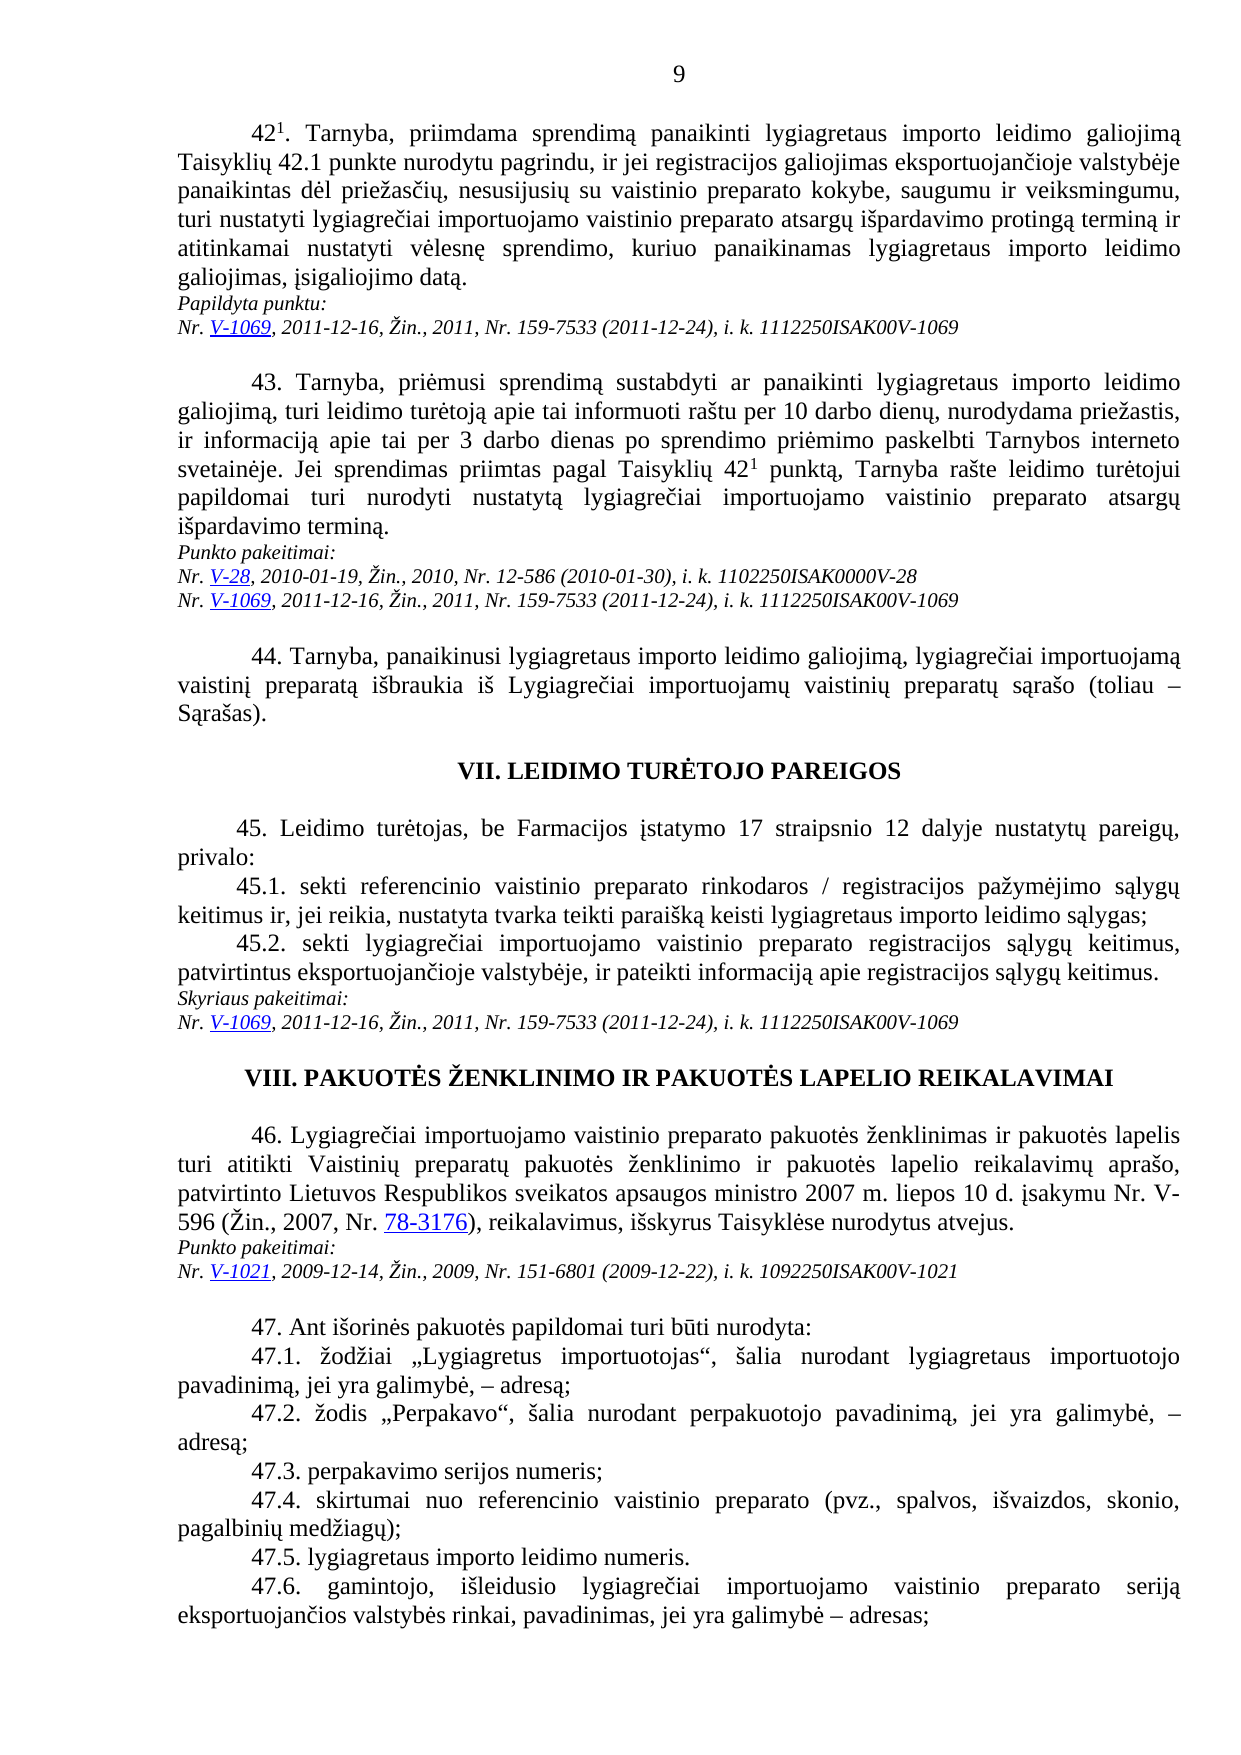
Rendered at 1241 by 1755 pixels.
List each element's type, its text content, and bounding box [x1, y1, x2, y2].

text Nr. V-1021, 2009-12-14, Žin., 2009, Nr. 151-6801 (2009-12-22), i. k. 1092250ISAK00V-1021 [177, 1259, 1181, 1283]
text 421. Tarnyba, priimdama sprendimą panaikinti lygiagretaus importo leidimo galiojimą Taisyklių 42.1 punkte nurodytu pagrindu, ir jei registracijos galiojimas eksportuojančioje valstybėje panaikintas dėl priežasčių, nesusijusių su vaistinio preparato kokybe, saugumu ir veiksmingumu, turi nustatyti lygiagrečiai importuojamo vaistinio preparato atsargų išpardavimo protingą terminą ir atitinkamai nustatyti vėlesnę sprendimo, kuriuo panaikinamas lygiagretaus importo leidimo galiojimas, įsigaliojimo datą. [177, 118, 1181, 291]
text 47. Ant išorinės pakuotės papildomai turi būti nurodyta: [177, 1312, 1181, 1341]
text 45.2. sekti lygiagrečiai importuojamo vaistinio preparato registracijos sąlygų keitimus, patvirtintus eksportuojančioje valstybėje, ir pateikti informaciją apie registracijos sąlygų keitimus. [177, 928, 1181, 986]
text 47.2. žodis „Perpakavo“, šalia nurodant perpakuotojo pavadinimą, jei yra galimybė, – adresą; [177, 1398, 1181, 1456]
text 45. Leidimo turėtojas, be Farmacijos įstatymo 17 straipsnio 12 dalyje nustatytų pareigų, privalo: [177, 813, 1181, 871]
text 45.1. sekti referencinio vaistinio preparato rinkodaros / registracijos pažymėjimo sąlygų keitimus ir, jei reikia, nustatyta tvarka teikti paraišką keisti lygiagretaus importo leidimo sąlygas; [177, 871, 1181, 928]
text 43. Tarnyba, priėmusi sprendimą sustabdyti ar panaikinti lygiagretaus importo leidimo galiojimą, turi leidimo turėtoją apie tai informuoti raštu per 10 darbo dienų, nurodydama priežastis, ir informaciją apie tai per 3 darbo dienas po sprendimo priėmimo paskelbti Tarnybos interneto svetainėje. Jei sprendimas priimtas pagal Taisyklių 421 punktą, Tarnyba rašte leidimo turėtojui papildomai turi nurodyti nustatytą lygiagrečiai importuojamo vaistinio preparato atsargų išpardavimo terminą. [177, 367, 1181, 540]
text Punkto pakeitimai: [177, 1235, 1181, 1259]
text Papildyta punktu: [177, 291, 1181, 315]
text VII. LEIDIMO TURĖTOJO PAREIGOS [177, 756, 1181, 785]
text Nr. V-1069, 2011-12-16, Žin., 2011, Nr. 159-7533 (2011-12-24), i. k. 1112250ISAK00V-1069 [177, 1010, 1181, 1034]
text Nr. V-28, 2010-01-19, Žin., 2010, Nr. 12-586 (2010-01-30), i. k. 1102250ISAK0000V-28 [177, 564, 1181, 588]
text 47.5. lygiagretaus importo leidimo numeris. [177, 1542, 1181, 1571]
text 47.6. gamintojo, išleidusio lygiagrečiai importuojamo vaistinio preparato seriją eksportuojančios valstybės rinkai, pavadinimas, jei yra galimybė – adresas; [177, 1571, 1181, 1628]
text 46. Lygiagrečiai importuojamo vaistinio preparato pakuotės ženklinimas ir pakuotės lapelis turi atitikti Vaistinių preparatų pakuotės ženklinimo ir pakuotės lapelio reikalavimų aprašo, patvirtinto Lietuvos Respublikos sveikatos apsaugos ministro 2007 m. liepos 10 d. įsakymu Nr. V-596 (Žin., 2007, Nr. 78-3176), reikalavimus, išskyrus Taisyklėse nurodytus atvejus. [177, 1120, 1181, 1235]
text VIII. PAKUOTĖS ŽENKLINIMO IR PAKUOTĖS LAPELIO REIKALAVIMAI [177, 1063, 1181, 1092]
text 47.4. skirtumai nuo referencinio vaistinio preparato (pvz., spalvos, išvaizdos, skonio, pagalbinių medžiagų); [177, 1485, 1181, 1542]
text Skyriaus pakeitimai: [177, 986, 1181, 1010]
text Nr. V-1069, 2011-12-16, Žin., 2011, Nr. 159-7533 (2011-12-24), i. k. 1112250ISAK00V-1069 [177, 588, 1181, 612]
text 44. Tarnyba, panaikinusi lygiagretaus importo leidimo galiojimą, lygiagrečiai importuojamą vaistinį preparatą išbraukia iš Lygiagrečiai importuojamų vaistinių preparatų sąrašo (toliau – Sąrašas). [177, 641, 1181, 727]
text 47.1. žodžiai „Lygiagretus importuotojas“, šalia nurodant lygiagretaus importuotojo pavadinimą, jei yra galimybė, – adresą; [177, 1341, 1181, 1398]
text 47.3. perpakavimo serijos numeris; [177, 1456, 1181, 1485]
text Punkto pakeitimai: [177, 540, 1181, 564]
text Nr. V-1069, 2011-12-16, Žin., 2011, Nr. 159-7533 (2011-12-24), i. k. 1112250ISAK00V-1069 [177, 315, 1181, 339]
